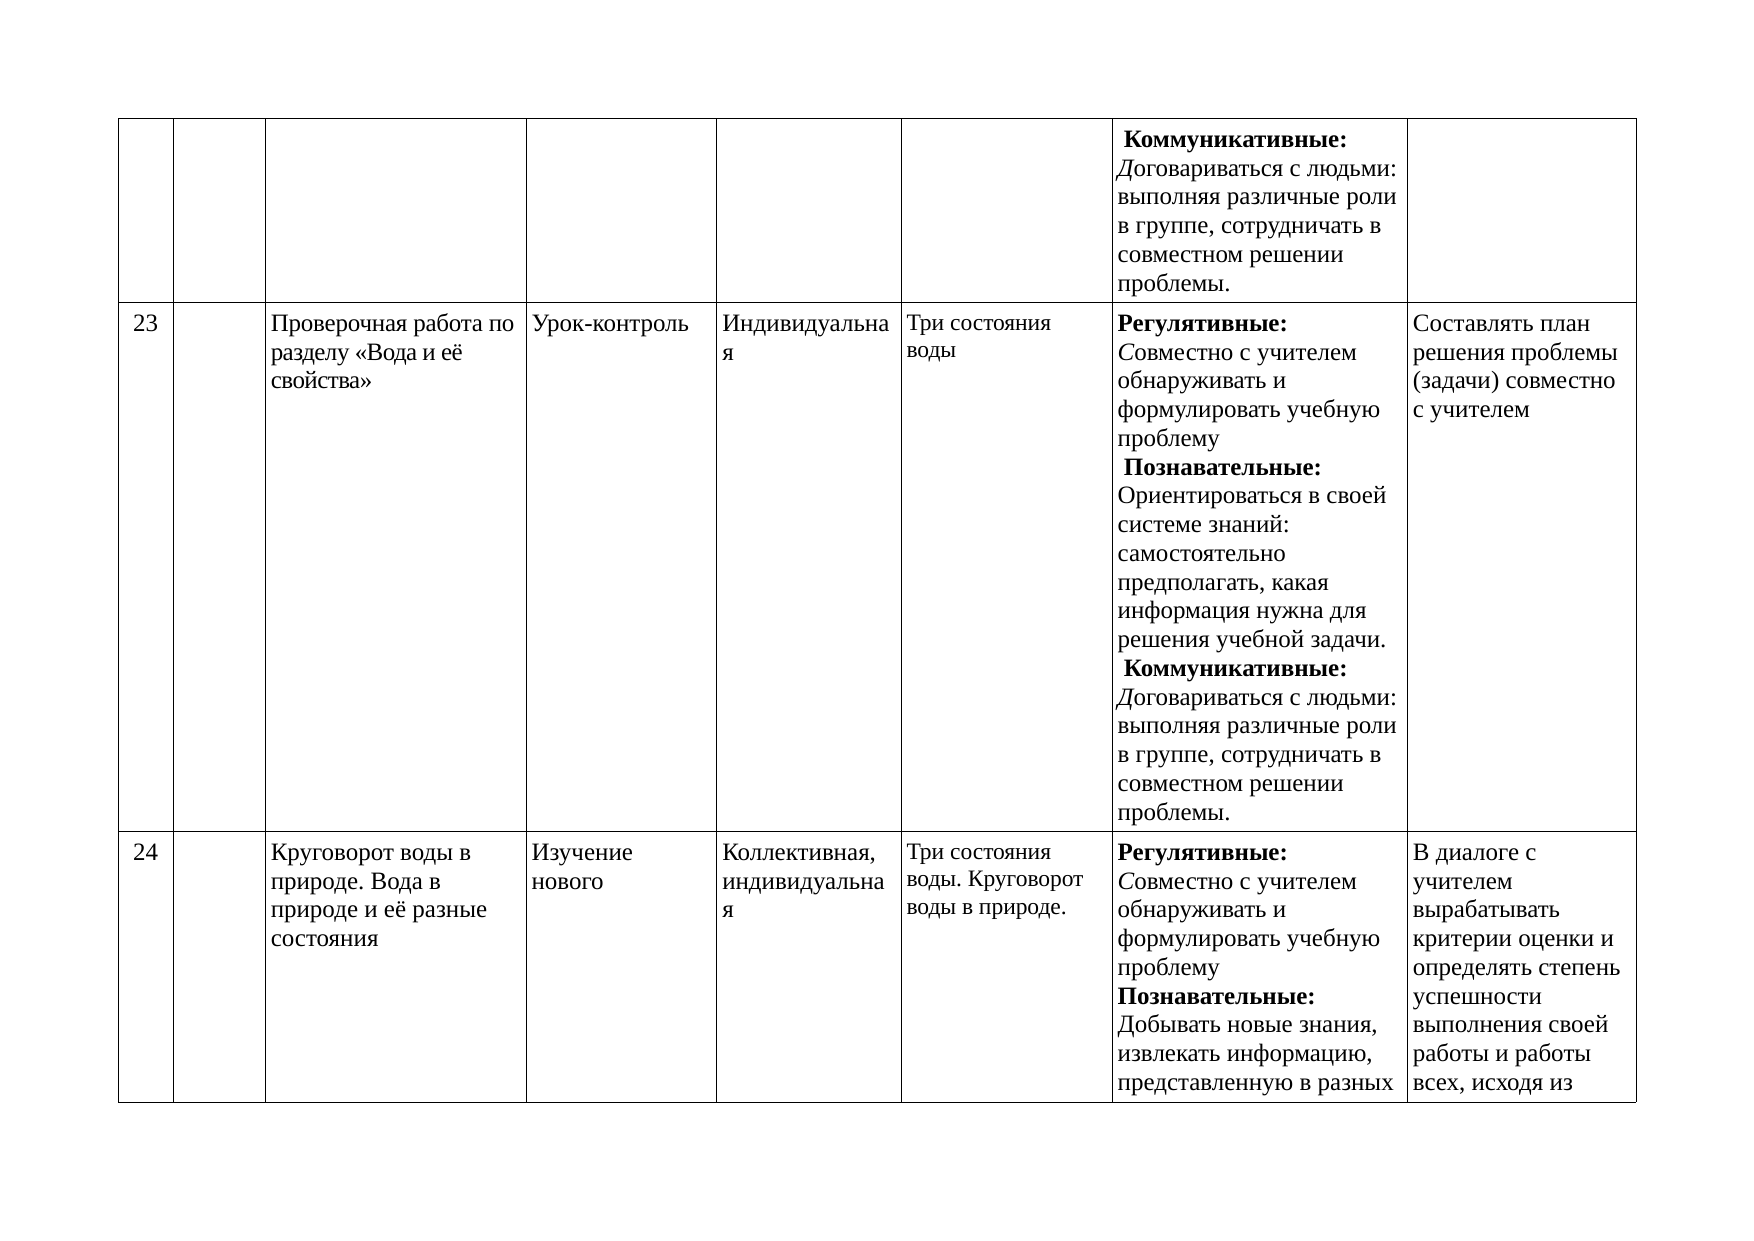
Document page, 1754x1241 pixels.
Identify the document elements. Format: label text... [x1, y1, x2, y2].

table_cell Три состояния воды. Круговорот воды в природе. [902, 832, 1112, 1102]
table_cell [266, 119, 526, 302]
table_cell [174, 119, 265, 302]
table_cell В диалоге с учителем вырабатывать критерии оценки и определять степень успешности выполнения своей работы и работы всех, исходя из [1408, 832, 1636, 1102]
table_cell Коммуникативные: Договариваться с людьми: выполняя различные роли в группе, сотрудничать в совместном решении проблемы. [1113, 119, 1407, 302]
table_cell Проверочная работа по разделу «Вода и её свойства» [266, 303, 526, 831]
table_cell [902, 119, 1112, 302]
table_cell [527, 119, 716, 302]
table_cell [717, 119, 901, 302]
table_cell Урок-контроль [527, 303, 716, 831]
table_cell Составлять план решения проблемы (задачи) совместно с учителем [1408, 303, 1636, 831]
table_cell Круговорот воды в природе. Вода в природе и её разные состояния [266, 832, 526, 1102]
table_cell 24 [119, 832, 173, 1102]
table_cell Коллективная, индивидуальная [717, 832, 901, 1102]
table_cell [174, 832, 265, 1102]
table_cell [119, 119, 173, 302]
table_cell 23 [119, 303, 173, 831]
table_cell Три состояния воды [902, 303, 1112, 831]
table_cell [174, 303, 265, 831]
table_cell Индивидуальная [717, 303, 901, 831]
table_cell [1408, 119, 1636, 302]
table_cell Изучение нового [527, 832, 716, 1102]
table_cell Регулятивные: Совместно с учителем обнаруживать и формулировать учебную проблему Познавательные: Добывать новые знания, извлекать информацию, представленную в разных [1113, 832, 1407, 1102]
table_cell Регулятивные: Совместно с учителем обнаруживать и формулировать учебную проблему Познавательные: Ориентироваться в своей системе знаний: самостоятельно предполагать, какая информация нужна для решения учебной задачи. Коммуникативные: Договариваться с людьми: выполняя различные роли в группе, сотрудничать в совместном решении проблемы. [1113, 303, 1407, 831]
